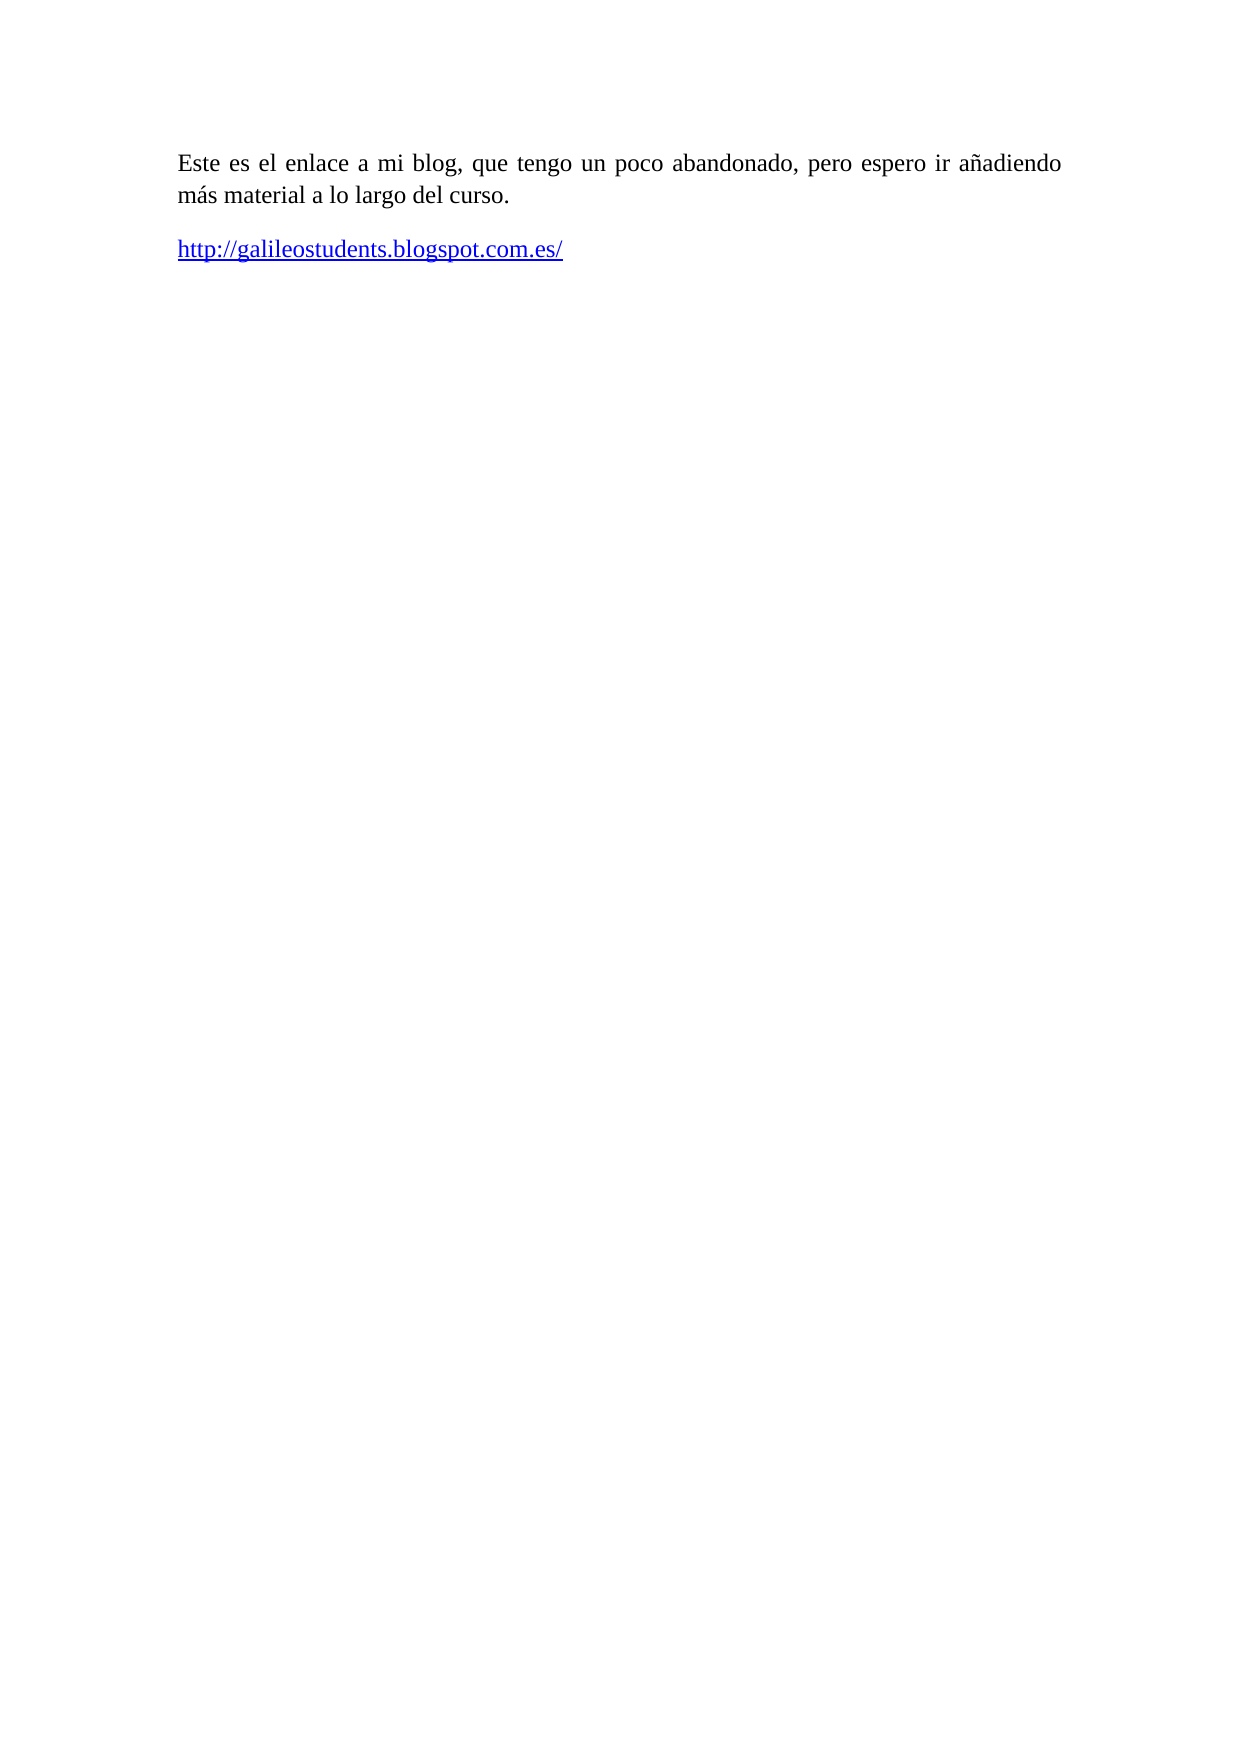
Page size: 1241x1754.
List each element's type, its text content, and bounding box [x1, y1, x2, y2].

text http://galileostudents.blogspot.com.es/ [177, 234, 1063, 263]
text Este es el enlace a mi blog, que tengo un poco abandonado, pero espero ir añadiendo más material a lo largo del curso. [177, 148, 1063, 209]
